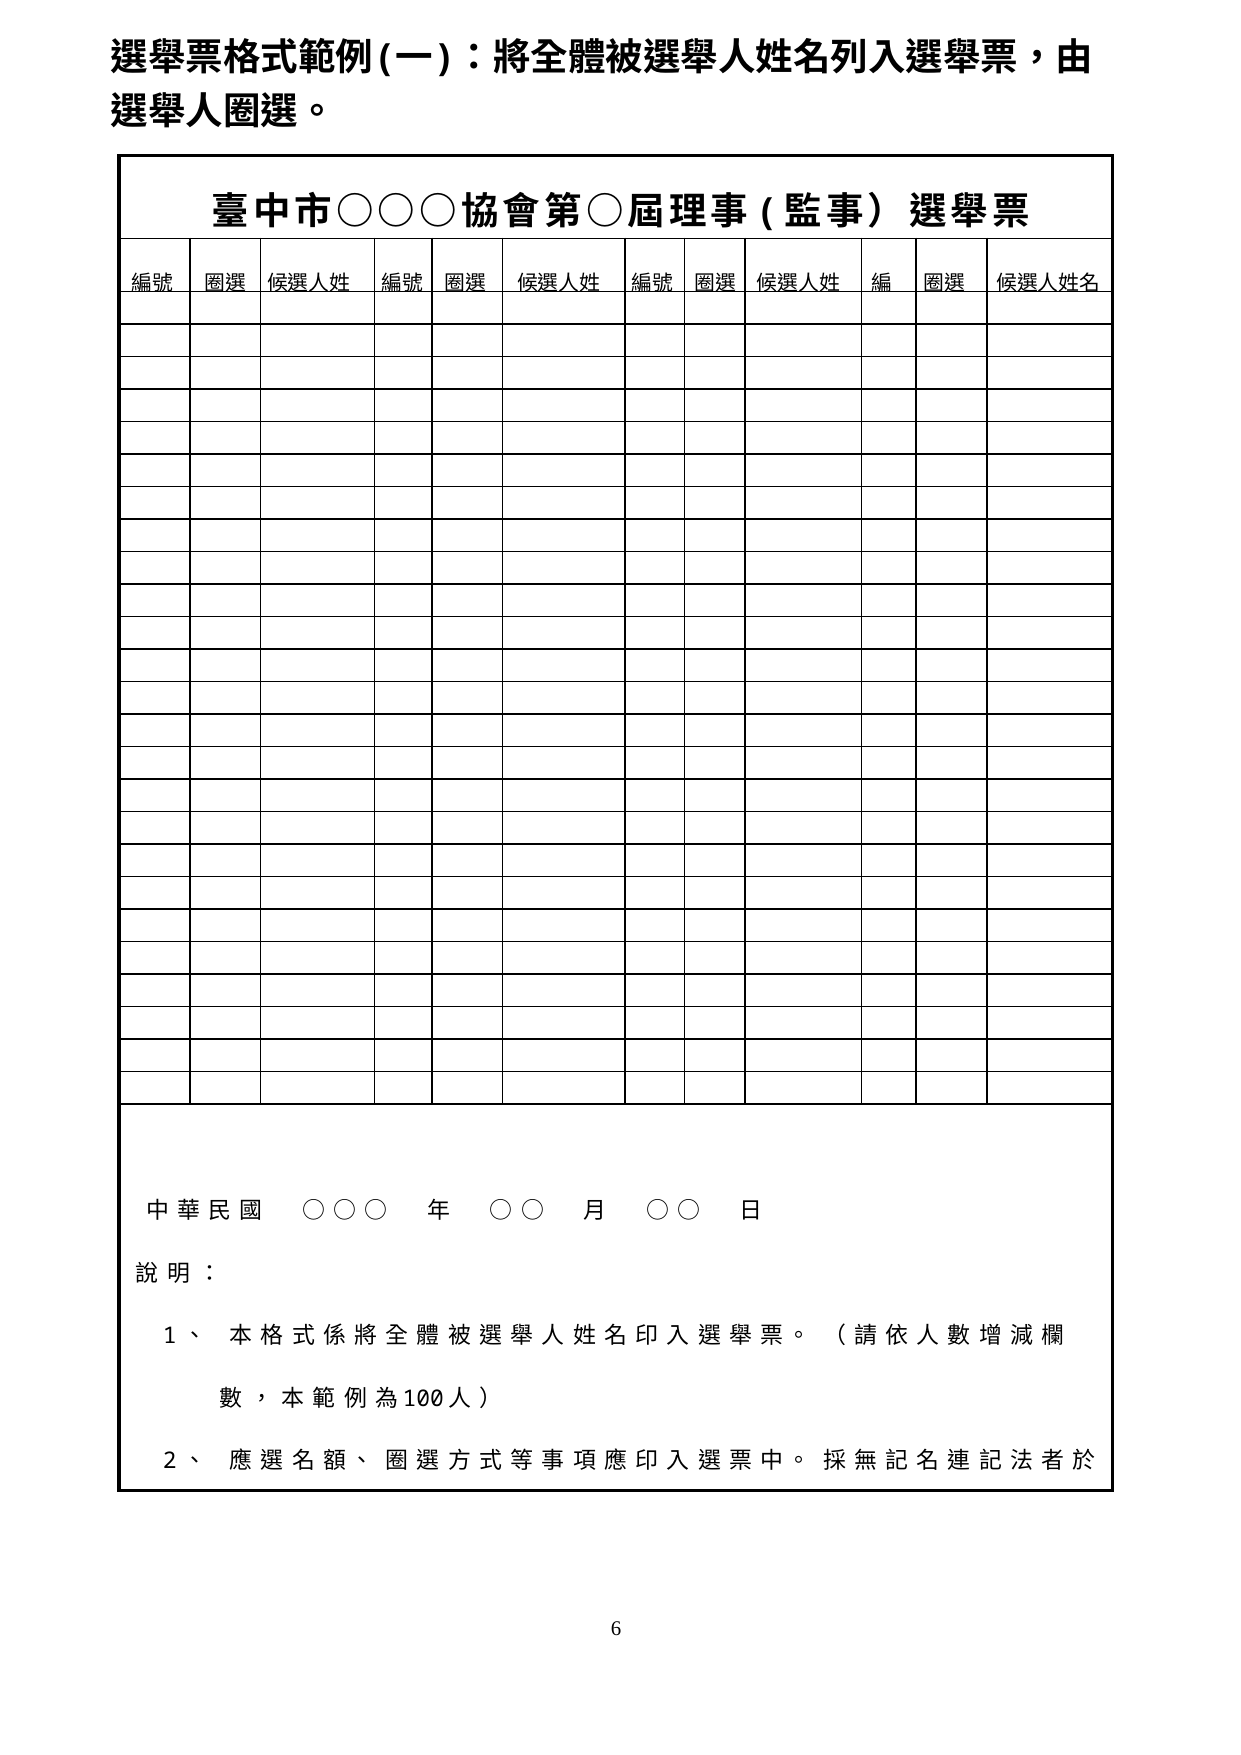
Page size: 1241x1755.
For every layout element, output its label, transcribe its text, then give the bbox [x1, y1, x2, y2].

table_cell [191, 780, 260, 811]
table_cell 26 [375, 292, 431, 323]
table_cell [433, 682, 502, 713]
table_cell （姓名） [746, 617, 861, 648]
table_cell （姓名） [988, 357, 1111, 388]
table_cell （姓名） [988, 845, 1111, 876]
table_cell 81 [862, 455, 915, 486]
table_cell [433, 552, 502, 583]
table_cell 75 [626, 1072, 684, 1103]
table_cell [191, 552, 260, 583]
table_cell （姓名） [746, 325, 861, 356]
table_cell 1 [121, 292, 189, 323]
table_cell （姓名） [503, 780, 624, 811]
table_cell 74 [626, 1040, 684, 1071]
table_cell （姓名） [261, 617, 374, 648]
table_cell 42 [375, 812, 431, 843]
table_cell （姓名） [503, 325, 624, 356]
table_cell 25 [121, 1072, 189, 1103]
table_cell 51 [626, 292, 684, 323]
table_cell （姓名） [746, 1007, 861, 1038]
table_cell （姓名） [746, 845, 861, 876]
table_cell [917, 1040, 986, 1071]
table_cell （姓名） [746, 650, 861, 681]
table_cell 3 [121, 357, 189, 388]
table_cell （姓名） [988, 487, 1111, 518]
table_cell 89 [862, 715, 915, 746]
table_cell [685, 617, 744, 648]
table_cell 4 [121, 390, 189, 421]
table_cell 59 [626, 552, 684, 583]
table_cell 40 [375, 747, 431, 778]
table_cell [685, 1007, 744, 1038]
table_cell 84 [862, 552, 915, 583]
table_cell 82 [862, 487, 915, 518]
table_cell （姓名） [988, 1040, 1111, 1071]
table_cell 44 [375, 877, 431, 908]
table_cell （姓名） [988, 747, 1111, 778]
table_cell （姓名） [746, 422, 861, 453]
table_cell （姓名） [261, 292, 374, 323]
table_cell [191, 585, 260, 616]
table_cell 圈選 [191, 239, 260, 291]
table_cell 58 [626, 520, 684, 551]
table_cell [917, 747, 986, 778]
table_cell [917, 877, 986, 908]
table_cell [685, 845, 744, 876]
table_cell （姓名） [261, 422, 374, 453]
table_cell 34 [375, 552, 431, 583]
table_cell 35 [375, 585, 431, 616]
table_cell [191, 390, 260, 421]
table_cell 90 [862, 747, 915, 778]
table_cell 93 [862, 845, 915, 876]
table_cell 52 [626, 325, 684, 356]
table_cell 28 [375, 357, 431, 388]
table_cell 87 [862, 650, 915, 681]
table_cell [685, 812, 744, 843]
table_cell 83 [862, 520, 915, 551]
table_cell （姓名） [746, 1040, 861, 1071]
table_cell （姓名） [988, 422, 1111, 453]
table_cell [433, 650, 502, 681]
table_cell （姓名） [746, 487, 861, 518]
table_cell （姓名） [746, 682, 861, 713]
subtitle 選舉票格式範例(一)：將全體被選舉人姓名列入選舉票，由選舉人圈選。 [111, 27, 1121, 135]
table_cell [685, 487, 744, 518]
table_cell [433, 1040, 502, 1071]
table_cell （姓名） [503, 487, 624, 518]
table_cell [685, 585, 744, 616]
table_cell 15 [121, 747, 189, 778]
table_cell （姓名） [746, 292, 861, 323]
table_cell 50 [375, 1072, 431, 1103]
table_cell [191, 487, 260, 518]
table_cell 7 [121, 487, 189, 518]
table_cell [685, 520, 744, 551]
table_cell 54 [626, 390, 684, 421]
table_cell （姓名） [988, 1007, 1111, 1038]
table_cell （姓名） [988, 682, 1111, 713]
table_cell （姓名） [503, 877, 624, 908]
table_cell 69 [626, 877, 684, 908]
table_cell [685, 455, 744, 486]
table_cell （姓名） [261, 780, 374, 811]
table_cell [433, 487, 502, 518]
table_cell [433, 812, 502, 843]
table_cell 79 [862, 390, 915, 421]
table_cell （姓名） [746, 390, 861, 421]
table_cell 47 [375, 975, 431, 1006]
table_cell （姓名） [261, 845, 374, 876]
table_cell 72 [626, 975, 684, 1006]
table_cell 86 [862, 617, 915, 648]
table_cell [433, 715, 502, 746]
table_cell （姓名） [988, 390, 1111, 421]
table_cell 76 [862, 292, 915, 323]
table_cell 候選人姓名 [503, 239, 624, 291]
table_cell 60 [626, 585, 684, 616]
table_cell [191, 812, 260, 843]
table_cell [433, 780, 502, 811]
table_cell （姓名） [503, 422, 624, 453]
table_cell 88 [862, 682, 915, 713]
table_cell [191, 942, 260, 973]
table_cell 29 [375, 390, 431, 421]
table_cell （姓名） [746, 780, 861, 811]
table_cell 53 [626, 357, 684, 388]
table_cell [433, 325, 502, 356]
table_cell [433, 747, 502, 778]
table_cell （姓名） [988, 780, 1111, 811]
table_cell 63 [626, 682, 684, 713]
table_cell （姓名） [503, 812, 624, 843]
table_cell 候選人姓名 [261, 239, 374, 291]
table_cell （姓名） [261, 715, 374, 746]
table_cell [685, 715, 744, 746]
table_cell 66 [626, 780, 684, 811]
table_cell （姓名） [261, 325, 374, 356]
table_cell [433, 585, 502, 616]
table_cell （姓名） [746, 747, 861, 778]
table_cell [433, 942, 502, 973]
table_cell [917, 455, 986, 486]
table_cell [685, 877, 744, 908]
table_cell （姓名） [503, 910, 624, 941]
table_cell [433, 455, 502, 486]
table_cell （姓名） [261, 390, 374, 421]
table_cell （姓名） [503, 292, 624, 323]
table_header 臺中市○○○協會第○屆理事(監事）選舉票 [121, 157, 1111, 238]
table_cell （姓名） [261, 552, 374, 583]
table_cell 候選人姓名 [802, 280, 815, 291]
table_cell 19 [121, 877, 189, 908]
table_cell 67 [626, 812, 684, 843]
table_cell （姓名） [503, 1040, 624, 1071]
table_cell 11 [121, 617, 189, 648]
table_cell （姓名） [746, 552, 861, 583]
table_cell （姓名） [261, 1040, 374, 1071]
table_cell [191, 975, 260, 1006]
table_cell （姓名） [261, 520, 374, 551]
table_cell 100 [862, 1072, 915, 1103]
table_cell 8 [121, 520, 189, 551]
table_cell [685, 780, 744, 811]
table_cell （姓名） [503, 552, 624, 583]
table_cell [917, 357, 986, 388]
table_cell [917, 942, 986, 973]
table_cell （姓名） [261, 585, 374, 616]
table_cell [917, 325, 986, 356]
table_cell 43 [375, 845, 431, 876]
table_cell （姓名） [261, 975, 374, 1006]
table_cell [191, 747, 260, 778]
table_cell [917, 682, 986, 713]
table_cell [685, 552, 744, 583]
table_cell （姓名） [503, 715, 624, 746]
table_cell [433, 292, 502, 323]
table_cell 99 [862, 1040, 915, 1071]
table_cell 21 [121, 942, 189, 973]
table_cell 編號 [862, 239, 915, 291]
table_cell 64 [626, 715, 684, 746]
table_cell （姓名） [503, 357, 624, 388]
table_cell [917, 585, 986, 616]
table_cell （姓名） [503, 682, 624, 713]
table_cell 56 [626, 455, 684, 486]
table_cell （姓名） [503, 1007, 624, 1038]
table_cell [191, 617, 260, 648]
table_cell 85 [862, 585, 915, 616]
table_cell （姓名） [503, 845, 624, 876]
table_cell 97 [862, 975, 915, 1006]
table_cell [917, 1007, 986, 1038]
table_cell （姓名） [261, 1072, 374, 1103]
table_cell （姓名） [746, 1072, 861, 1103]
table_cell 62 [626, 650, 684, 681]
table_cell [917, 520, 986, 551]
table_cell （姓名） [503, 650, 624, 681]
table_cell 48 [375, 1007, 431, 1038]
table_cell 14 [121, 715, 189, 746]
table_cell [191, 357, 260, 388]
table_cell （姓名） [261, 455, 374, 486]
table_cell 6 [121, 455, 189, 486]
table_cell 候選人姓名 [988, 239, 1111, 291]
table_cell （姓名） [746, 975, 861, 1006]
table_cell （姓名） [746, 910, 861, 941]
table_cell [191, 455, 260, 486]
table_cell （姓名） [746, 520, 861, 551]
table_cell （姓名） [988, 1072, 1111, 1103]
table_cell （姓名） [503, 520, 624, 551]
table_cell （姓名） [261, 942, 374, 973]
table_cell 27 [375, 325, 431, 356]
table_cell 38 [375, 682, 431, 713]
table_cell （姓名） [746, 877, 861, 908]
table_cell （姓名） [503, 942, 624, 973]
table_cell [191, 845, 260, 876]
table_cell 30 [375, 422, 431, 453]
table_cell 23 [121, 1007, 189, 1038]
table_cell 22 [121, 975, 189, 1006]
table_cell 37 [375, 650, 431, 681]
table_cell [191, 877, 260, 908]
table_cell 16 [121, 780, 189, 811]
table_cell [433, 390, 502, 421]
table_cell [433, 845, 502, 876]
table_cell 91 [862, 780, 915, 811]
table_cell [685, 292, 744, 323]
table_cell （姓名） [261, 812, 374, 843]
table_cell （姓名） [746, 585, 861, 616]
table_cell [917, 715, 986, 746]
table_cell 10 [121, 585, 189, 616]
table_cell [433, 357, 502, 388]
table_cell 55 [626, 422, 684, 453]
table_cell [433, 975, 502, 1006]
table_cell [433, 877, 502, 908]
table_cell （姓名） [503, 975, 624, 1006]
table_cell 24 [121, 1040, 189, 1071]
table_cell 98 [862, 1007, 915, 1038]
table_cell [917, 390, 986, 421]
table_cell 39 [375, 715, 431, 746]
table_cell 32 [375, 487, 431, 518]
table_cell 92 [862, 812, 915, 843]
table_cell [433, 1072, 502, 1103]
table_cell [433, 1007, 502, 1038]
table_cell [917, 552, 986, 583]
table_cell [917, 1072, 986, 1103]
table_cell [917, 845, 986, 876]
table_cell （姓名） [503, 390, 624, 421]
table_cell 45 [375, 910, 431, 941]
table_cell 17 [121, 812, 189, 843]
table_cell 圈選 [917, 239, 986, 291]
table_cell [917, 487, 986, 518]
table_cell （姓名） [503, 617, 624, 648]
table_cell [191, 520, 260, 551]
table_cell [433, 910, 502, 941]
table_cell [917, 422, 986, 453]
table_cell 77 [862, 325, 915, 356]
table_cell 候選人姓名 [312, 280, 325, 291]
table_cell 圈選 [433, 239, 502, 291]
table_cell （姓名） [988, 877, 1111, 908]
table_cell （姓名） [746, 455, 861, 486]
table_cell （姓名） [261, 1007, 374, 1038]
table_cell 36 [375, 617, 431, 648]
table_cell [917, 975, 986, 1006]
table_cell [191, 650, 260, 681]
table_cell （姓名） [261, 682, 374, 713]
table_cell 46 [375, 942, 431, 973]
table_cell 49 [375, 1040, 431, 1071]
table_cell [191, 910, 260, 941]
table_cell （姓名） [988, 975, 1111, 1006]
table_cell [191, 292, 260, 323]
table_cell 73 [626, 1007, 684, 1038]
table_cell 12 [121, 650, 189, 681]
table_cell [191, 1072, 260, 1103]
table_cell [685, 682, 744, 713]
table_cell 圈選 [685, 239, 744, 291]
table_cell 18 [121, 845, 189, 876]
table_cell [191, 325, 260, 356]
table_cell [433, 422, 502, 453]
table_cell 68 [626, 845, 684, 876]
table_cell （姓名） [261, 650, 374, 681]
table_cell （姓名） [746, 812, 861, 843]
table_cell 編號 [626, 239, 684, 291]
table_cell （姓名） [746, 942, 861, 973]
table_cell 編號 [121, 239, 189, 291]
table_cell [685, 910, 744, 941]
table_cell [433, 617, 502, 648]
table_cell [685, 390, 744, 421]
table_cell 5 [121, 422, 189, 453]
table_cell 13 [121, 682, 189, 713]
table_cell （姓名） [988, 292, 1111, 323]
table_cell （姓名） [988, 520, 1111, 551]
table_cell [685, 357, 744, 388]
table_cell （姓名） [988, 325, 1111, 356]
table_cell [685, 422, 744, 453]
table_cell （姓名） [261, 487, 374, 518]
table_cell [917, 910, 986, 941]
table_cell （姓名） [503, 585, 624, 616]
table_cell （姓名） [261, 747, 374, 778]
table_cell 33 [375, 520, 431, 551]
table_cell （姓名） [746, 357, 861, 388]
table_cell [685, 325, 744, 356]
table_cell （姓名） [503, 455, 624, 486]
table_cell （姓名） [988, 617, 1111, 648]
table_cell 2 [121, 325, 189, 356]
table_cell 9 [121, 552, 189, 583]
table_cell 94 [862, 877, 915, 908]
table_cell 20 [121, 910, 189, 941]
table_cell 41 [375, 780, 431, 811]
table_cell （姓名） [988, 942, 1111, 973]
table_cell 65 [626, 747, 684, 778]
table_cell [917, 650, 986, 681]
table_cell [685, 650, 744, 681]
table_cell 71 [626, 942, 684, 973]
table_cell [685, 1040, 744, 1071]
table_cell （姓名） [746, 715, 861, 746]
table_cell [685, 747, 744, 778]
table_cell （姓名） [503, 747, 624, 778]
table_cell （姓名） [988, 812, 1111, 843]
table_cell （姓名） [988, 552, 1111, 583]
table_cell 70 [626, 910, 684, 941]
table_cell （姓名） [988, 910, 1111, 941]
table_cell [917, 292, 986, 323]
table_cell 候選人姓名 [562, 280, 575, 291]
table_cell （姓名） [261, 877, 374, 908]
table_cell [917, 617, 986, 648]
table_cell [433, 520, 502, 551]
table_cell 候選人姓名 [746, 239, 861, 291]
table_cell 78 [862, 357, 915, 388]
table_cell [191, 422, 260, 453]
table_cell [191, 682, 260, 713]
table_cell （姓名） [988, 650, 1111, 681]
table_cell [191, 715, 260, 746]
table_cell （姓名） [503, 1072, 624, 1103]
table_cell [917, 812, 986, 843]
table_cell 96 [862, 942, 915, 973]
table_cell 編號 [375, 239, 431, 291]
table_cell [191, 1007, 260, 1038]
table_cell 61 [626, 617, 684, 648]
table_cell [917, 780, 986, 811]
table_cell 95 [862, 910, 915, 941]
table_cell （姓名） [988, 455, 1111, 486]
table_cell 31 [375, 455, 431, 486]
table_cell （姓名） [261, 910, 374, 941]
table_cell 57 [626, 487, 684, 518]
table_cell （姓名） [261, 357, 374, 388]
table_cell [685, 1072, 744, 1103]
table_cell [685, 942, 744, 973]
table_cell 中華民國 ○○○ 年 ○○ 月 ○○ 日 說明： 本格式係將全體被選舉人姓名印入選舉票。（請依人數增減欄數，本範例為100人） 應選名額、圈選方式等事項應印入選票中。採無記名連記法者於圈選時不得超過應選出名額，但得經出席會議人數三分之一以上同意，採用無記名限制連記法，其圈選額數為應選出名額之二分之一以內。圈選方式，係在「圈選」欄打「○」之記號。 本選舉票如為應選理事25名則至多可圈選25名，如採用無記名限制連記法，則至多可圈選12名。 [121, 1105, 1111, 1489]
table_cell [685, 975, 744, 1006]
table_cell [191, 1040, 260, 1071]
table_cell （姓名） [988, 715, 1111, 746]
table_cell 80 [862, 422, 915, 453]
table_cell （姓名） [988, 585, 1111, 616]
